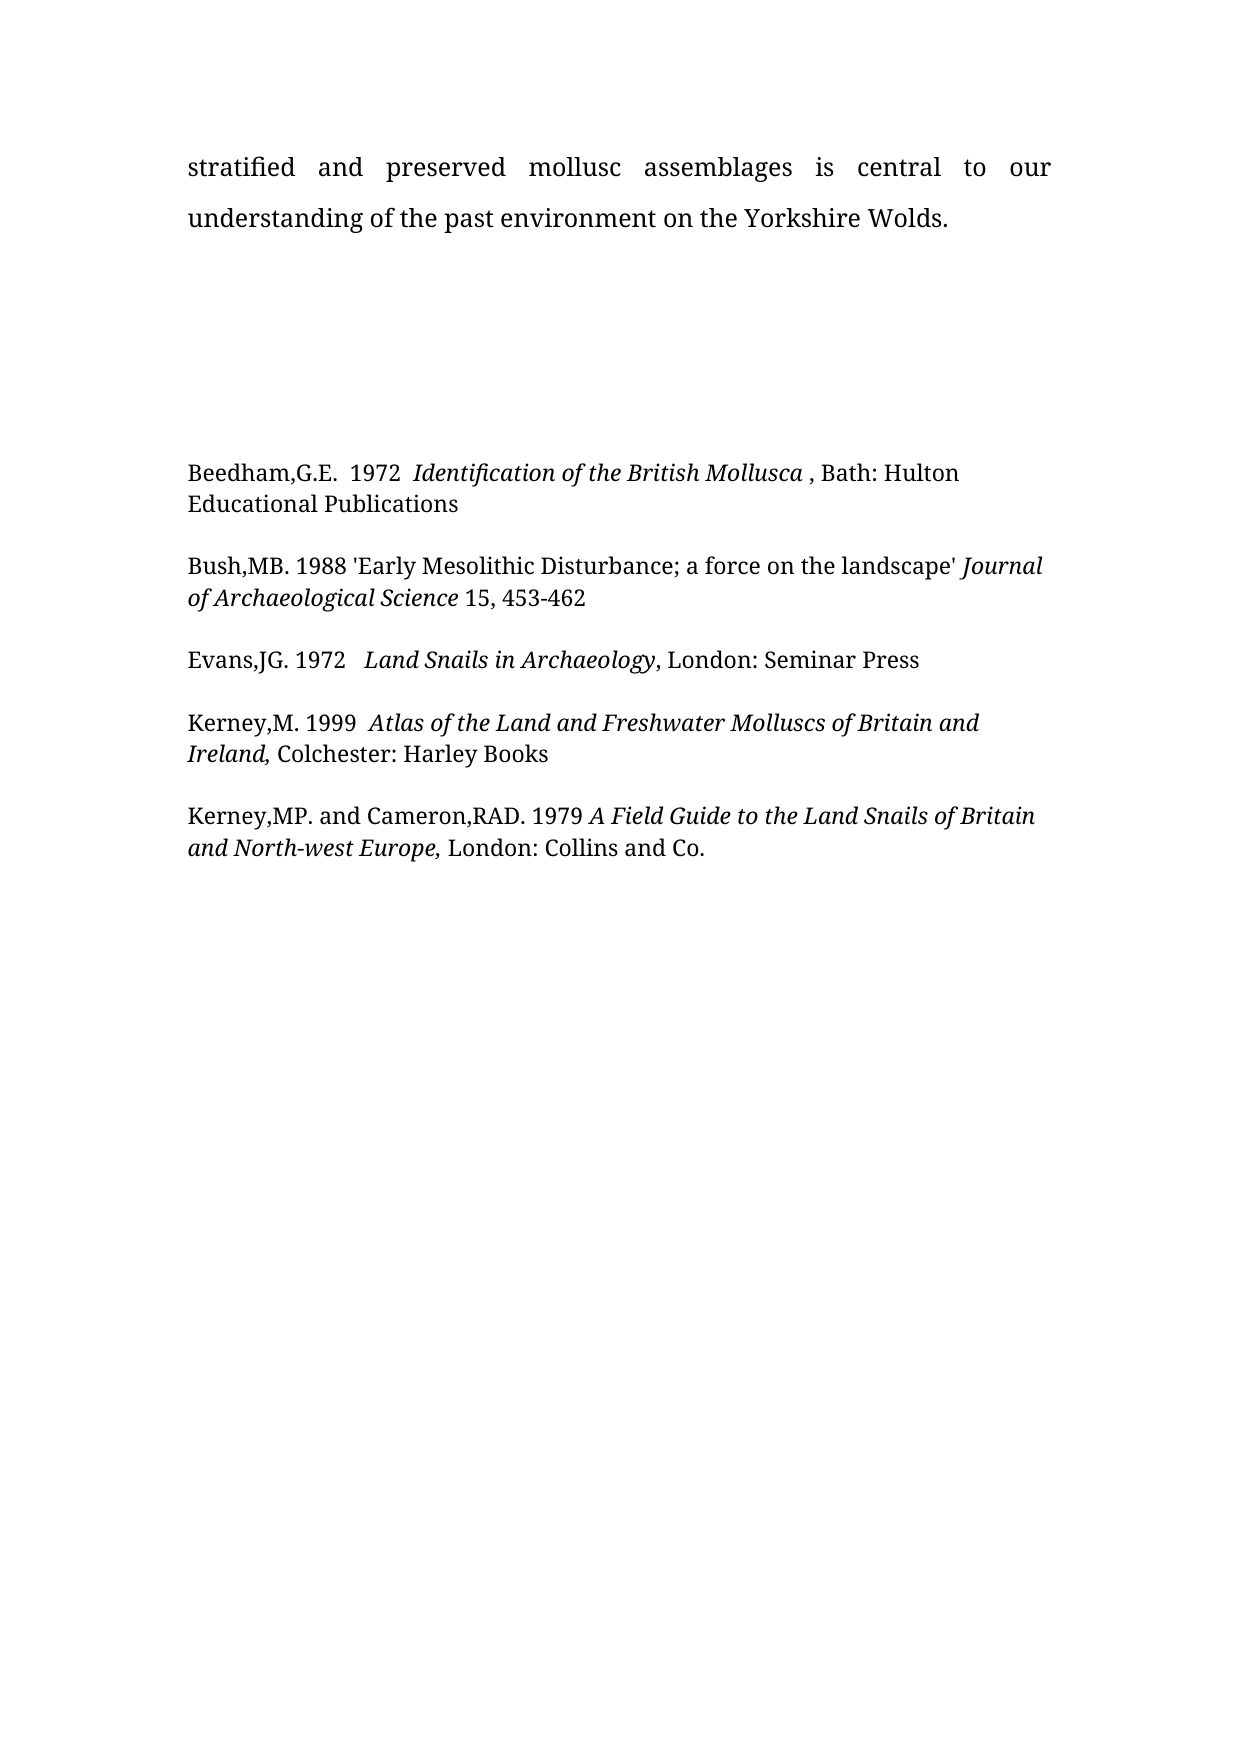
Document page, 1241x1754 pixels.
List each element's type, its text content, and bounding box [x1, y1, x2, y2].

text Beedham,G.E. 1972 Identification of the British Mollusca , Bath: Hulton Educational Publications [187, 456, 1053, 519]
text Kerney,MP. and Cameron,RAD. 1979 A Field Guide to the Land Snails of Britain and North-west Europe, London: Collins and Co. [187, 800, 1053, 863]
text Kerney,M. 1999 Atlas of the Land and Freshwater Molluscs of Britain and Ireland, Colchester: Harley Books [187, 706, 1053, 769]
text Evans,JG. 1972 Land Snails in Archaeology, London: Seminar Press [187, 644, 1053, 675]
text Bush,MB. 1988 'Early Mesolithic Disturbance; a force on the landscape' Journal of Archaeological Science 15, 453-462 [187, 550, 1053, 613]
text stratified and preserved mollusc assemblages is central to our understanding of the past environment on the Yorkshire Wolds. [187, 150, 1053, 235]
